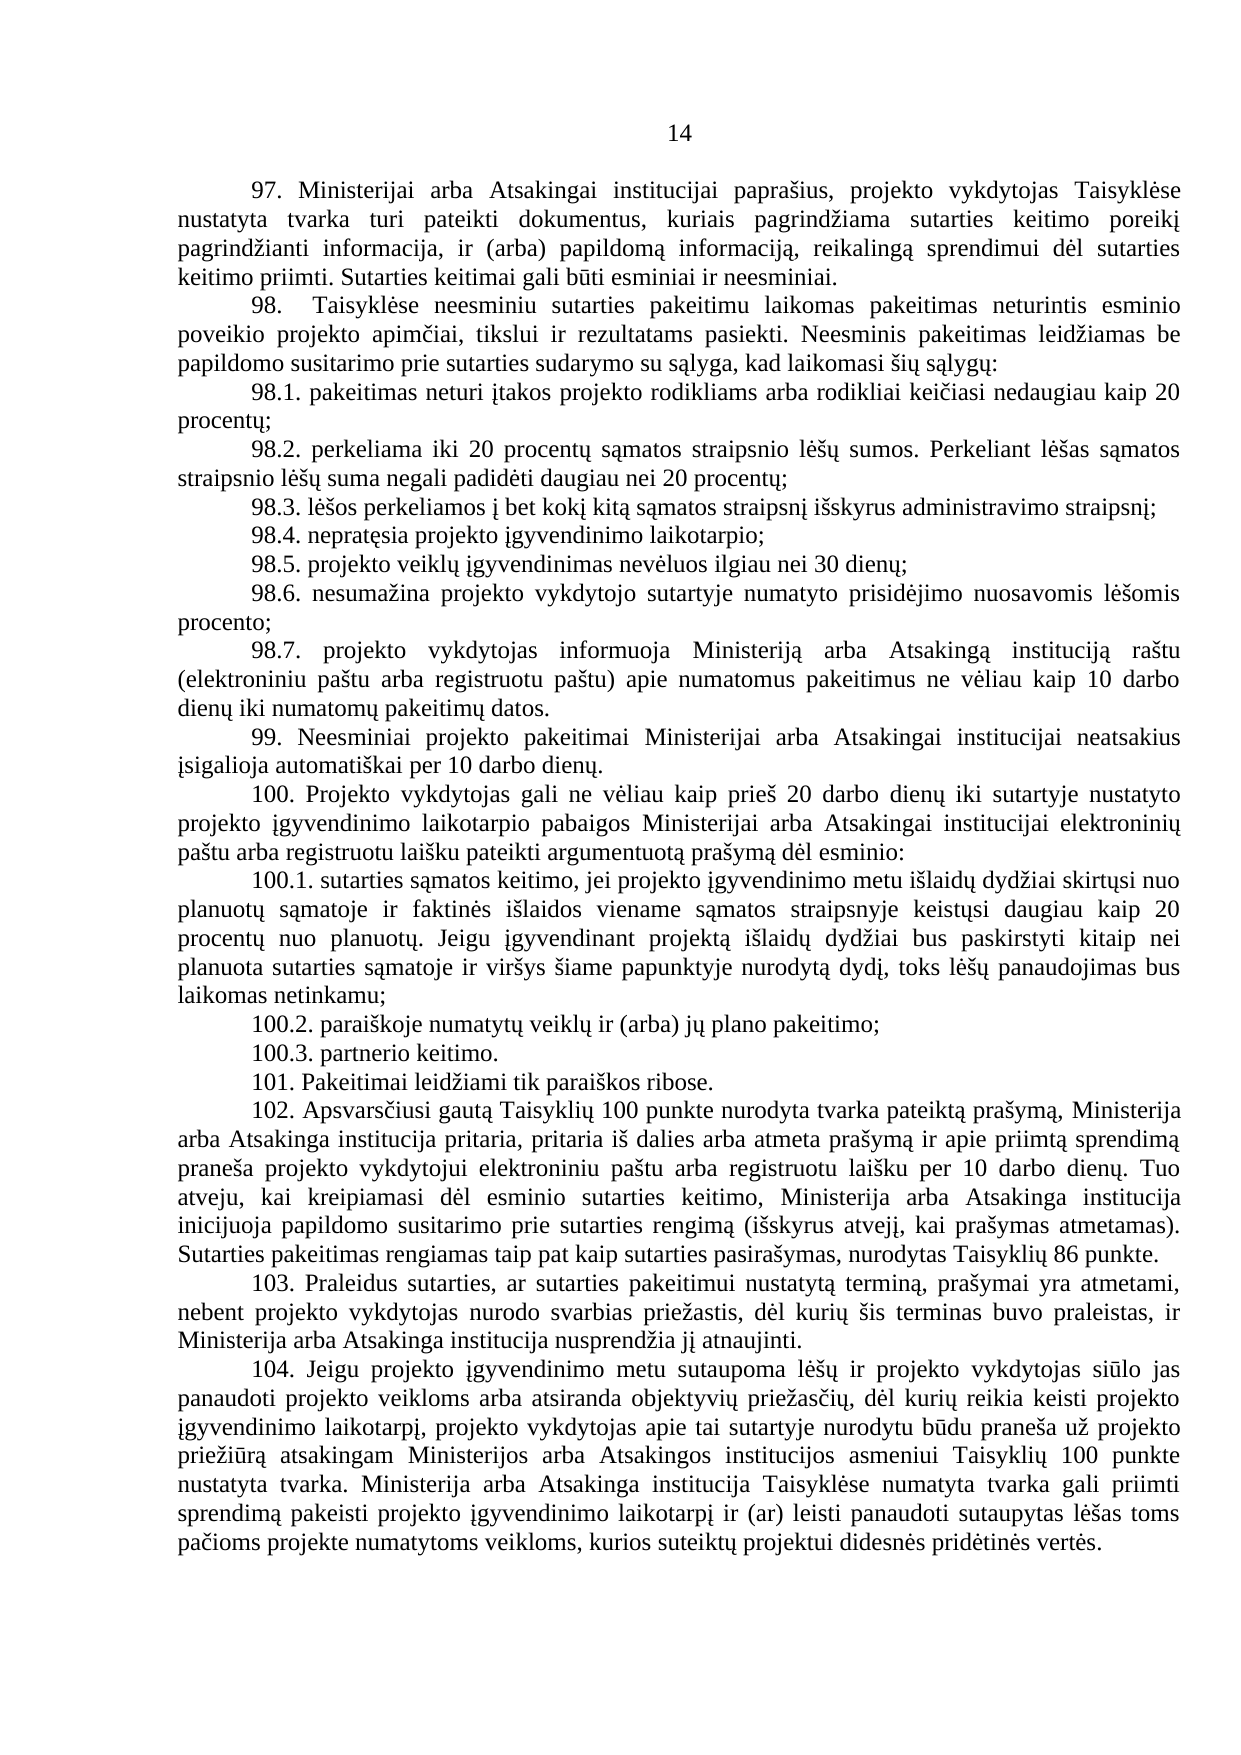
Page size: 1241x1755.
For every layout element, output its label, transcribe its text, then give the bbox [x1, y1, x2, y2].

text 103. Praleidus sutarties, ar sutarties pakeitimui nustatytą terminą, prašymai yra atmetami, nebent projekto vykdytojas nurodo svarbias priežastis, dėl kurių šis terminas buvo praleistas, ir Ministerija arba Atsakinga institucija nusprendžia jį atnaujinti. [177, 1268, 1181, 1354]
text 98. Taisyklėse neesminiu sutarties pakeitimu laikomas pakeitimas neturintis esminio poveikio projekto apimčiai, tikslui ir rezultatams pasiekti. Neesminis pakeitimas leidžiamas be papildomo susitarimo prie sutarties sudarymo su sąlyga, kad laikomasi šių sąlygų: [177, 290, 1181, 377]
text 98.4. nepratęsia projekto įgyvendinimo laikotarpio; [177, 520, 1181, 549]
text 100.1. sutarties sąmatos keitimo, jei projekto įgyvendinimo metu išlaidų dydžiai skirtųsi nuo planuotų sąmatoje ir faktinės išlaidos viename sąmatos straipsnyje keistųsi daugiau kaip 20 procentų nuo planuotų. Jeigu įgyvendinant projektą išlaidų dydžiai bus paskirstyti kitaip nei planuota sutarties sąmatoje ir viršys šiame papunktyje nurodytą dydį, toks lėšų panaudojimas bus laikomas netinkamu; [177, 865, 1181, 1009]
text 104. Jeigu projekto įgyvendinimo metu sutaupoma lėšų ir projekto vykdytojas siūlo jas panaudoti projekto veikloms arba atsiranda objektyvių priežasčių, dėl kurių reikia keisti projekto įgyvendinimo laikotarpį, projekto vykdytojas apie tai sutartyje nurodytu būdu praneša už projekto priežiūrą atsakingam Ministerijos arba Atsakingos institucijos asmeniui Taisyklių 100 punkte nustatyta tvarka. Ministerija arba Atsakinga institucija Taisyklėse numatyta tvarka gali priimti sprendimą pakeisti projekto įgyvendinimo laikotarpį ir (ar) leisti panaudoti sutaupytas lėšas toms pačioms projekte numatytoms veikloms, kurios suteiktų projektui didesnės pridėtinės vertės. [177, 1354, 1181, 1555]
text 102. Apsvarsčiusi gautą Taisyklių 100 punkte nurodyta tvarka pateiktą prašymą, Ministerija arba Atsakinga institucija pritaria, pritaria iš dalies arba atmeta prašymą ir apie priimtą sprendimą praneša projekto vykdytojui elektroniniu paštu arba registruotu laišku per 10 darbo dienų. Tuo atveju, kai kreipiamasi dėl esminio sutarties keitimo, Ministerija arba Atsakinga institucija inicijuoja papildomo susitarimo prie sutarties rengimą (išskyrus atvejį, kai prašymas atmetamas). Sutarties pakeitimas rengiamas taip pat kaip sutarties pasirašymas, nurodytas Taisyklių 86 punkte. [177, 1095, 1181, 1268]
text 98.7. projekto vykdytojas informuoja Ministeriją arba Atsakingą instituciją raštu (elektroniniu paštu arba registruotu paštu) apie numatomus pakeitimus ne vėliau kaip 10 darbo dienų iki numatomų pakeitimų datos. [177, 635, 1181, 722]
text 100.2. paraiškoje numatytų veiklų ir (arba) jų plano pakeitimo; [177, 1009, 1181, 1038]
text 98.6. nesumažina projekto vykdytojo sutartyje numatyto prisidėjimo nuosavomis lėšomis procento; [177, 578, 1181, 635]
text 100. Projekto vykdytojas gali ne vėliau kaip prieš 20 darbo dienų iki sutartyje nustatyto projekto įgyvendinimo laikotarpio pabaigos Ministerijai arba Atsakingai institucijai elektroninių paštu arba registruotu laišku pateikti argumentuotą prašymą dėl esminio: [177, 779, 1181, 865]
text 98.3. lėšos perkeliamos į bet kokį kitą sąmatos straipsnį išskyrus administravimo straipsnį; [177, 492, 1181, 520]
text 101. Pakeitimai leidžiami tik paraiškos ribose. [177, 1067, 1181, 1095]
text 98.5. projekto veiklų įgyvendinimas nevėluos ilgiau nei 30 dienų; [177, 549, 1181, 578]
text 98.2. perkeliama iki 20 procentų sąmatos straipsnio lėšų sumos. Perkeliant lėšas sąmatos straipsnio lėšų suma negali padidėti daugiau nei 20 procentų; [177, 434, 1181, 492]
text 97. Ministerijai arba Atsakingai institucijai paprašius, projekto vykdytojas Taisyklėse nustatyta tvarka turi pateikti dokumentus, kuriais pagrindžiama sutarties keitimo poreikį pagrindžianti informacija, ir (arba) papildomą informaciją, reikalingą sprendimui dėl sutarties keitimo priimti. Sutarties keitimai gali būti esminiai ir neesminiai. [177, 175, 1181, 290]
text 100.3. partnerio keitimo. [177, 1038, 1181, 1067]
text 99. Neesminiai projekto pakeitimai Ministerijai arba Atsakingai institucijai neatsakius įsigalioja automatiškai per 10 darbo dienų. [177, 722, 1181, 779]
text 98.1. pakeitimas neturi įtakos projekto rodikliams arba rodikliai keičiasi nedaugiau kaip 20 procentų; [177, 377, 1181, 434]
